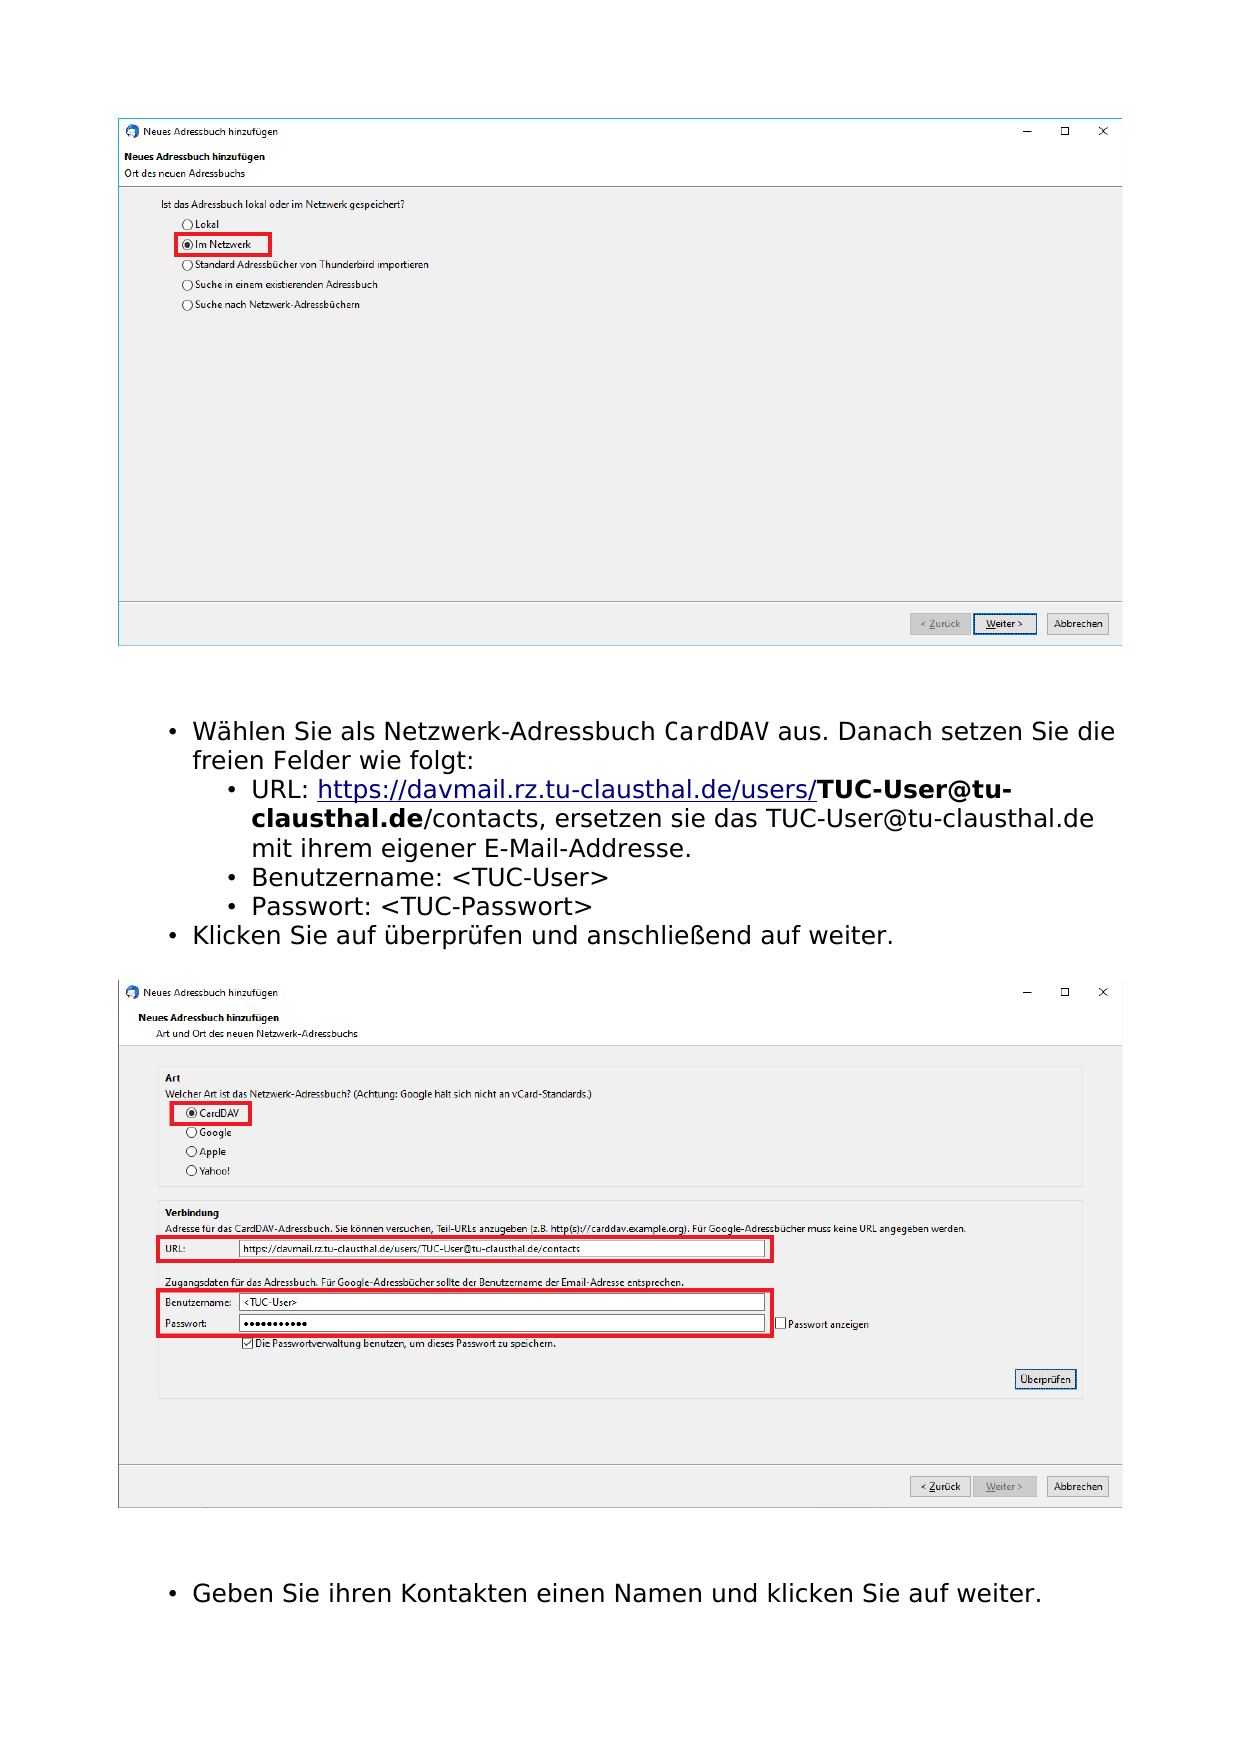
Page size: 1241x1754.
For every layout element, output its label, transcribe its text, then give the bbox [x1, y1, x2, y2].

list URL: https://davmail.rz.tu-clausthal.de/users/TUC-User@tu-clausthal.de/contacts, ersetzen sie das TUC-User@tu-clausthal.de mit ihrem eigener E-Mail-Addresse. [236, 775, 1122, 863]
list Klicken Sie auf überprüfen und anschließend auf weiter. [177, 921, 1122, 950]
list Wählen Sie als Netzwerk-Adressbuch CardDAV aus. Danach setzen Sie die freien Felder wie folgt: [177, 717, 1122, 775]
list Passwort: <TUC-Passwort> [236, 892, 1122, 921]
list Benutzername: <TUC-User> [236, 863, 1122, 892]
list Geben Sie ihren Kontakten einen Namen und klicken Sie auf weiter. [177, 1579, 1122, 1608]
picture [118, 118, 1123, 646]
picture [118, 980, 1123, 1508]
